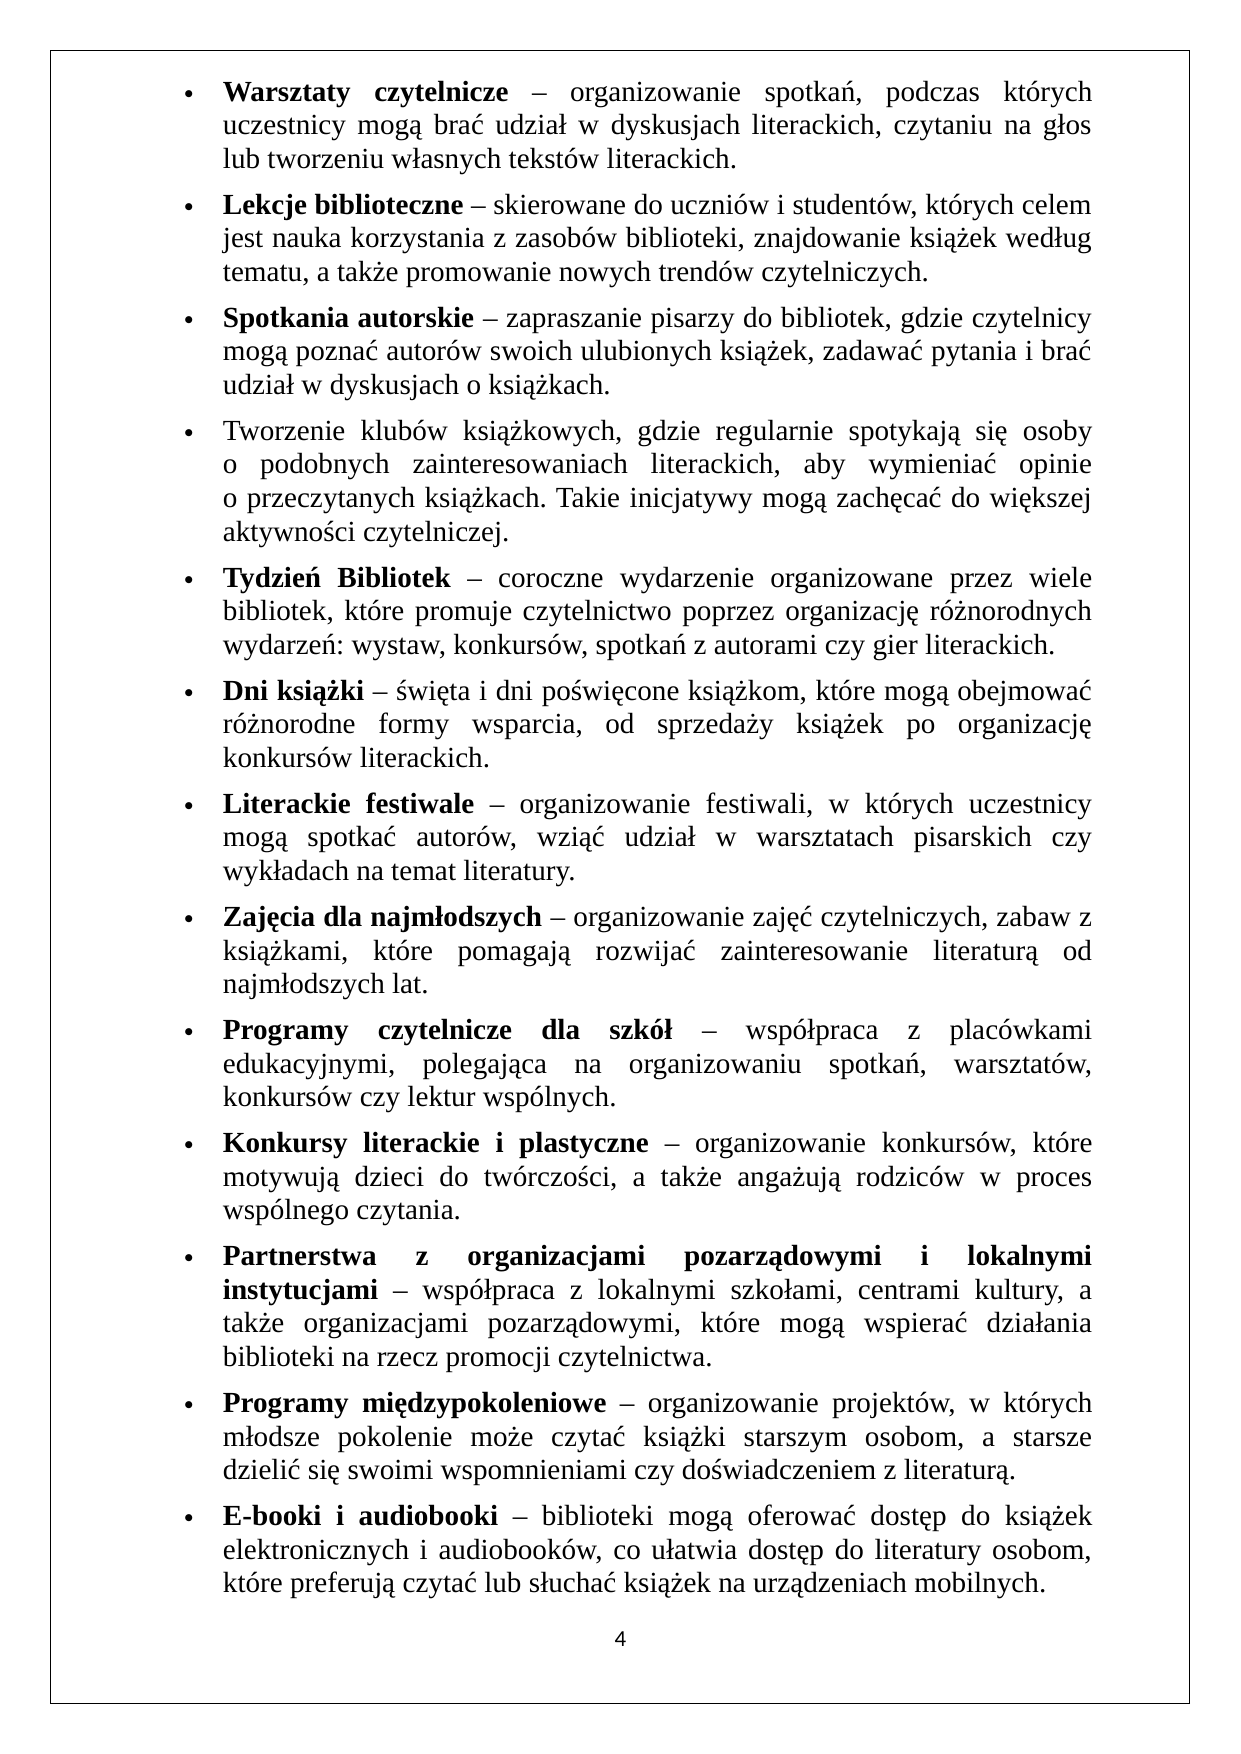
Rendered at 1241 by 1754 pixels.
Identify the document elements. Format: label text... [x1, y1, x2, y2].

list Konkursy literackie i plastyczne – organizowanie konkursów, które motywują dzieci do twórczości, a także angażują rodziców w proces wspólnego czytania. [185, 1125, 1093, 1226]
list Tydzień Bibliotek – coroczne wydarzenie organizowane przez wiele bibliotek, które promuje czytelnictwo poprzez organizację różnorodnych wydarzeń: wystaw, konkursów, spotkań z autorami czy gier literackich. [185, 560, 1093, 660]
list Dni książki – święta i dni poświęcone książkom, które mogą obejmować różnorodne formy wsparcia, od sprzedaży książek po organizację konkursów literackich. [185, 673, 1093, 773]
list Programy czytelnicze dla szkół – współpraca z placówkami edukacyjnymi, polegająca na organizowaniu spotkań, warsztatów, konkursów czy lektur wspólnych. [185, 1012, 1093, 1113]
list Zajęcia dla najmłodszych – organizowanie zajęć czytelniczych, zabaw z książkami, które pomagają rozwijać zainteresowanie literaturą od najmłodszych lat. [185, 899, 1093, 1000]
list Programy międzypokoleniowe – organizowanie projektów, w których młodsze pokolenie może czytać książki starszym osobom, a starsze dzielić się swoimi wspomnieniami czy doświadczeniem z literaturą. [185, 1385, 1093, 1486]
list Partnerstwa z organizacjami pozarządowymi i lokalnymi instytucjami – współpraca z lokalnymi szkołami, centrami kultury, a także organizacjami pozarządowymi, które mogą wspierać działania biblioteki na rzecz promocji czytelnictwa. [185, 1238, 1093, 1373]
list Literackie festiwale – organizowanie festiwali, w których uczestnicy mogą spotkać autorów, wziąć udział w warsztatach pisarskich czy wykładach na temat literatury. [185, 786, 1093, 887]
list Lekcje biblioteczne – skierowane do uczniów i studentów, których celem jest nauka korzystania z zasobów biblioteki, znajdowanie książek według tematu, a także promowanie nowych trendów czytelniczych. [185, 187, 1093, 287]
list E-booki i audiobooki – biblioteki mogą oferować dostęp do książek elektronicznych i audiobooków, co ułatwia dostęp do literatury osobom, które preferują czytać lub słuchać książek na urządzeniach mobilnych. [185, 1498, 1093, 1599]
list Tworzenie klubów książkowych, gdzie regularnie spotykają się osoby o podobnych zainteresowaniach literackich, aby wymieniać opinie o przeczytanych książkach. Takie inicjatywy mogą zachęcać do większej aktywności czytelniczej. [185, 413, 1093, 547]
list Spotkania autorskie – zapraszanie pisarzy do bibliotek, gdzie czytelnicy mogą poznać autorów swoich ulubionych książek, zadawać pytania i brać udział w dyskusjach o książkach. [185, 300, 1093, 401]
list Warsztaty czytelnicze – organizowanie spotkań, podczas których uczestnicy mogą brać udział w dyskusjach literackich, czytaniu na głos lub tworzeniu własnych tekstów literackich. [185, 74, 1093, 174]
